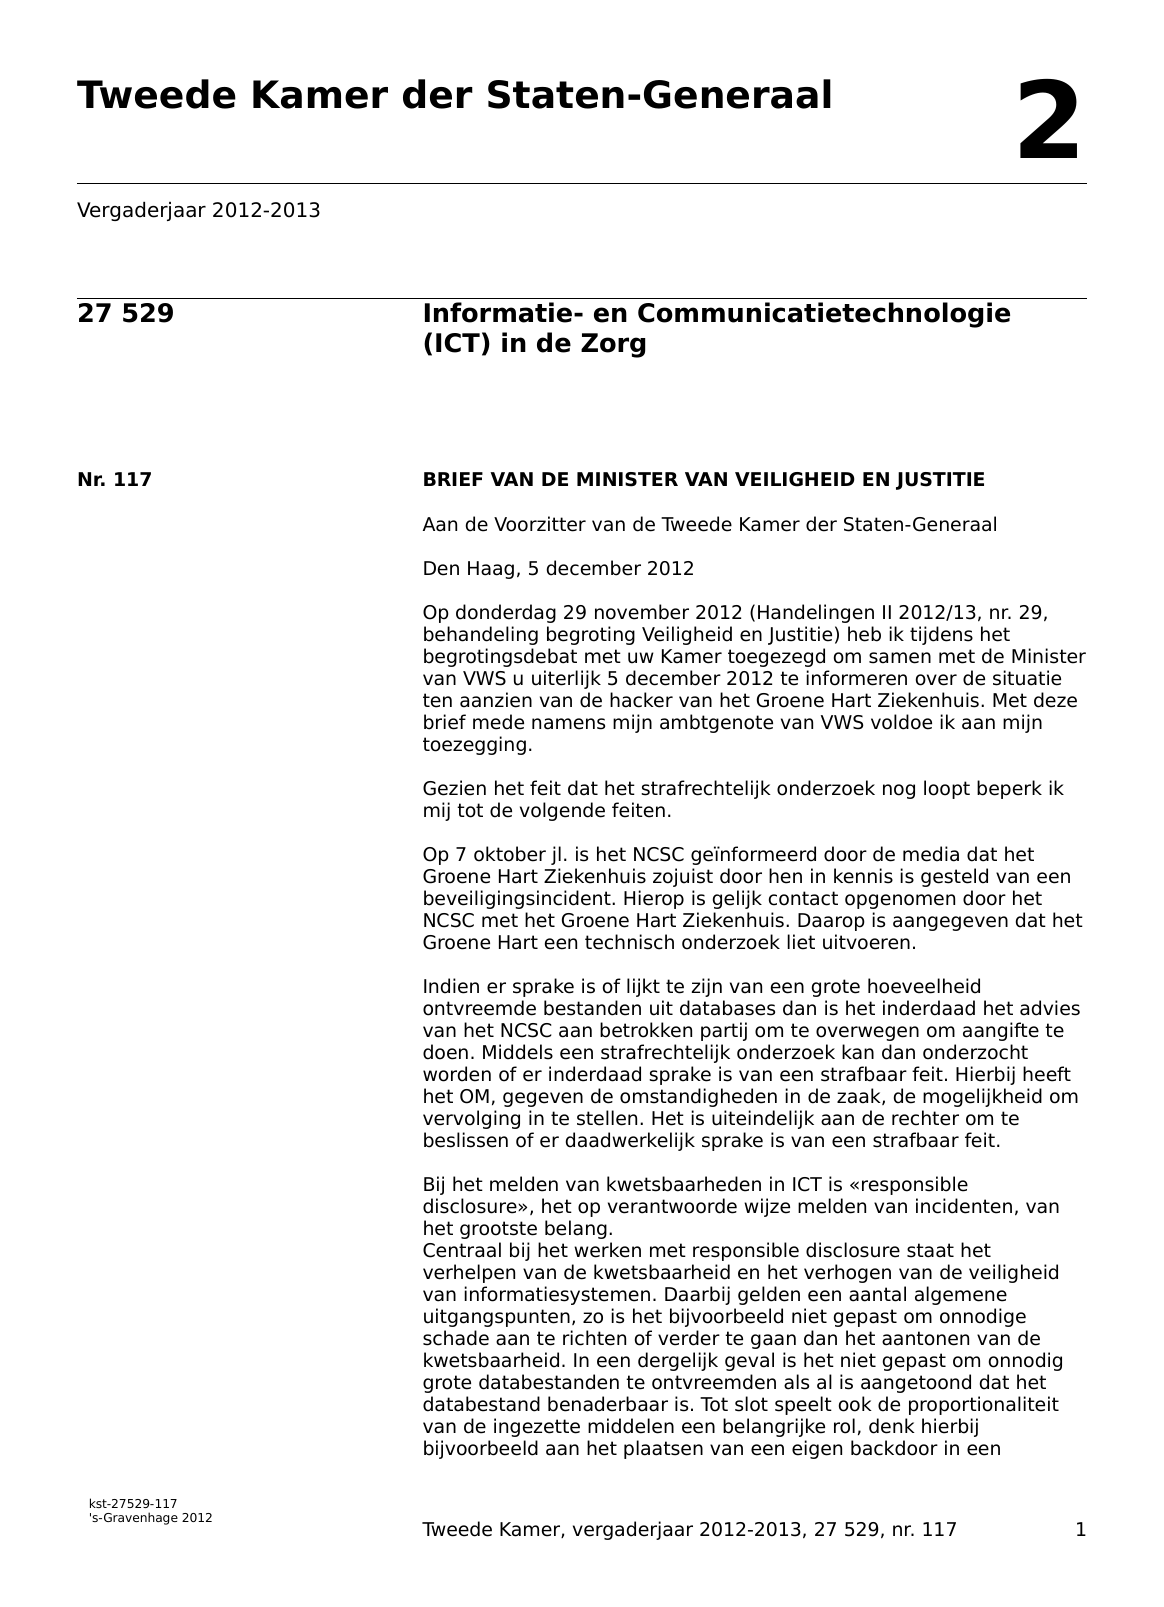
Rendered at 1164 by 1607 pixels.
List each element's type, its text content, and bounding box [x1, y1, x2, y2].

subtitle Nr. 117 BRIEF VAN DE MINISTER VAN VEILIGHEID EN JUSTITIE [77, 469, 1087, 491]
text 's-Gravenhage 2012 [88, 1511, 323, 1525]
text Den Haag, 5 december 2012 [422, 558, 1087, 580]
table_header Tweede Kamer der Staten-Generaal [77, 59, 886, 183]
text Op donderdag 29 november 2012 (Handelingen II 2012/13, nr. 29, behandeling begroting Veiligheid en Justitie) heb ik tijdens het begrotingsdebat met uw Kamer toegezegd om samen met de Minister van VWS u uiterlijk 5 december 2012 te informeren over de situatie ten aanzien van de hacker van het Groene Hart Ziekenhuis. Met deze brief mede namens mijn ambtgenote van VWS voldoe ik aan mijn toezegging. [422, 602, 1087, 756]
table_cell Vergaderjaar 2012-2013 [77, 184, 1087, 298]
text Gezien het feit dat het strafrechtelijk onderzoek nog loopt beperk ik mij tot de volgende feiten. [422, 778, 1087, 822]
text Centraal bij het werken met responsible disclosure staat het verhelpen van de kwetsbaarheid en het verhogen van de veiligheid van informatiesystemen. Daarbij gelden een aantal algemene uitgangspunten, zo is het bijvoorbeeld niet gepast om onnodige schade aan te richten of verder te gaan dan het aantonen van de kwetsbaarheid. In een dergelijk geval is het niet gepast om onnodig grote databestanden te ontvreemden als al is aangetoond dat het databestand benaderbaar is. Tot slot speelt ook de proportionaliteit van de ingezette middelen een belangrijke rol, denk hierbij bijvoorbeeld aan het plaatsen van een eigen backdoor in een [422, 1240, 1087, 1460]
text Bij het melden van kwetsbaarheden in ICT is «responsible disclosure», het op verantwoorde wijze melden van incidenten, van het grootste belang. [422, 1174, 1087, 1240]
text Aan de Voorzitter van de Tweede Kamer der Staten-Generaal [422, 513, 1087, 536]
table_header 2 [886, 59, 1087, 183]
text Op 7 oktober jl. is het NCSC geïnformeerd door de media dat het Groene Hart Ziekenhuis zojuist door hen in kennis is gesteld van een beveiligingsincident. Hierop is gelijk contact opgenomen door het NCSC met het Groene Hart Ziekenhuis. Daarop is aangegeven dat het Groene Hart een technisch onderzoek liet uitvoeren. [422, 844, 1087, 954]
text kst-27529-117 [88, 1497, 323, 1511]
subtitle 27 529 Informatie- en Communicatietechnologie (ICT) in de Zorg [77, 299, 1087, 358]
text Indien er sprake is of lijkt te zijn van een grote hoeveelheid ontvreemde bestanden uit databases dan is het inderdaad het advies van het NCSC aan betrokken partij om te overwegen om aangifte te doen. Middels een strafrechtelijk onderzoek kan dan onderzocht worden of er inderdaad sprake is van een strafbaar feit. Hierbij heeft het OM, gegeven de omstandigheden in de zaak, de mogelijkheid om vervolging in te stellen. Het is uiteindelijk aan de rechter om te beslissen of er daadwerkelijk sprake is van een strafbaar feit. [422, 976, 1087, 1152]
